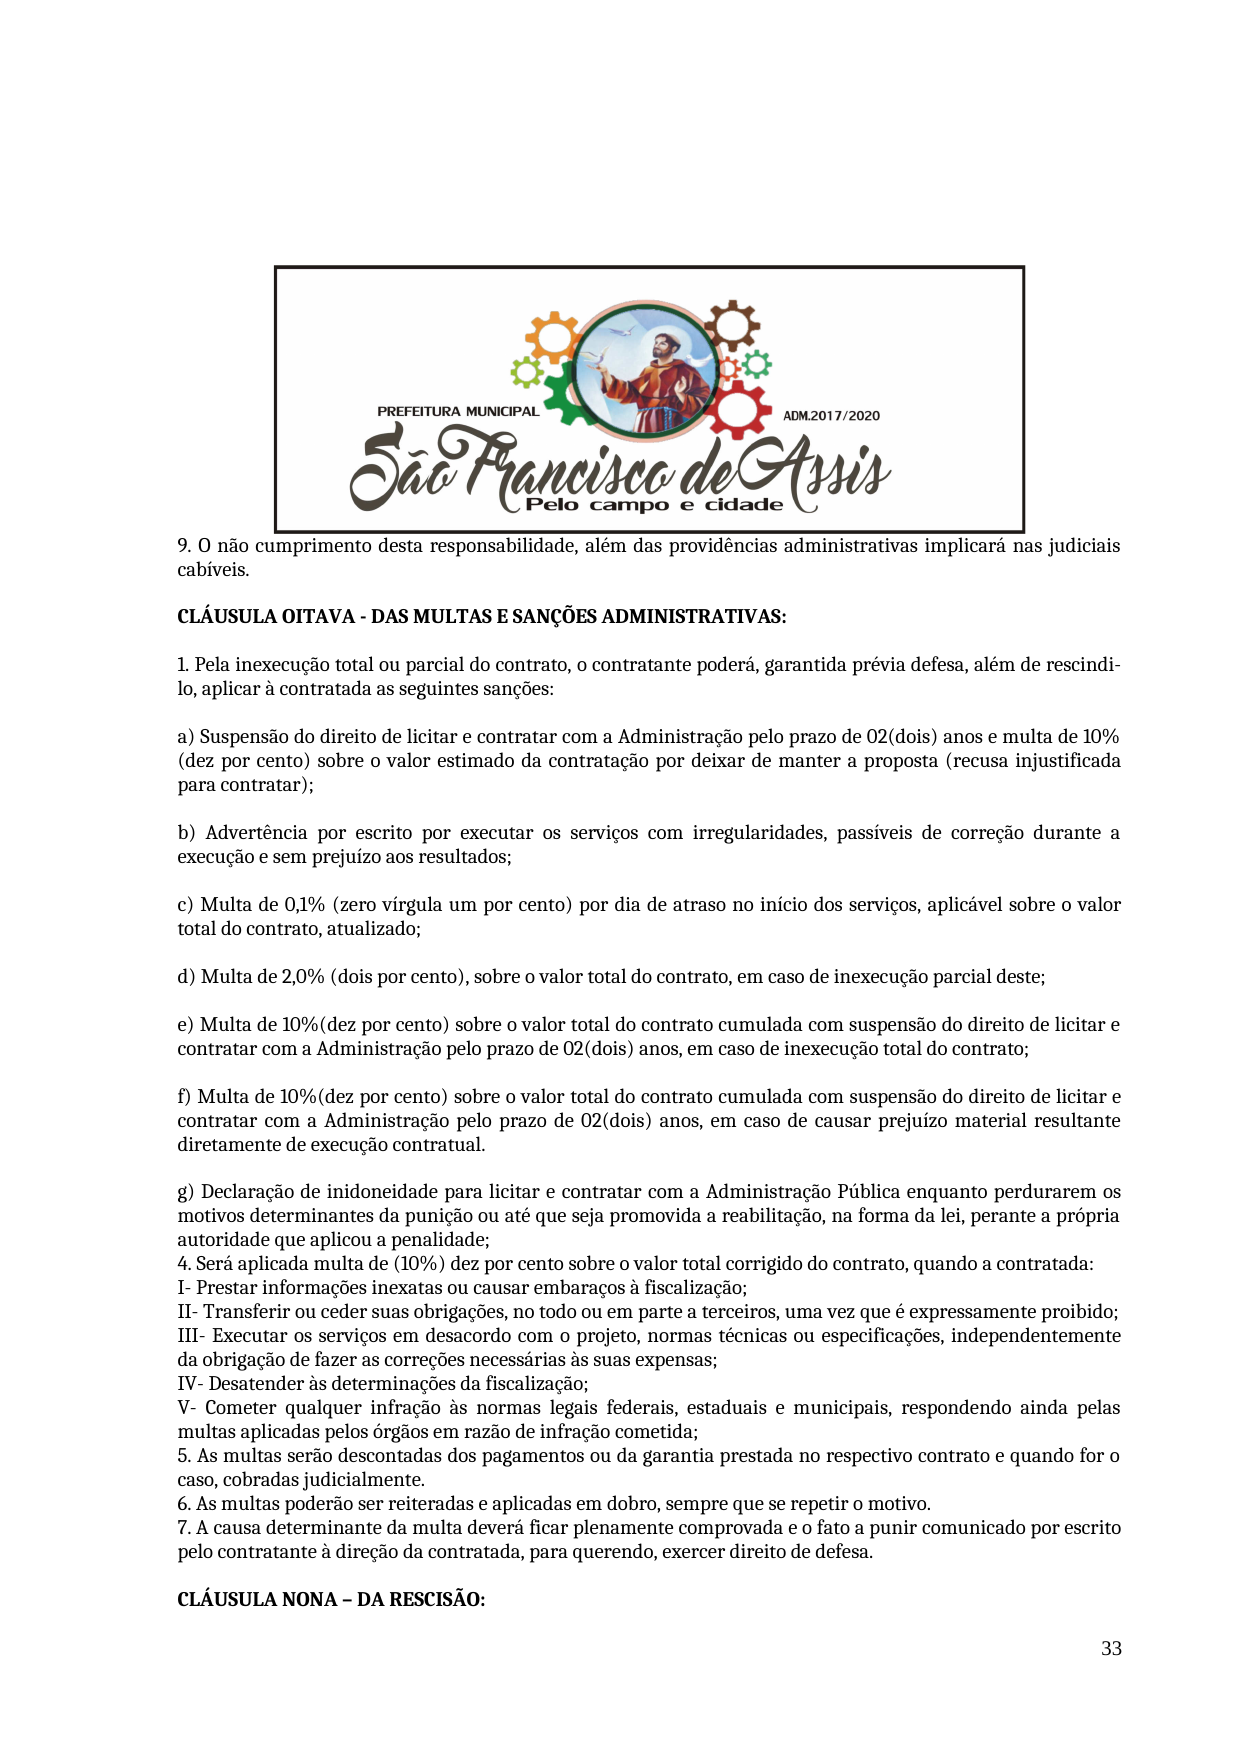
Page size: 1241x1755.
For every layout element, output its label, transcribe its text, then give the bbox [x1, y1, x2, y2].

text f) Multa de 10%(dez por cento) sobre o valor total do contrato cumulada com suspensão do direito de licitar e contratar com a Administração pelo prazo de 02(dois) anos, em caso de causar prejuízo material resultante diretamente de execução contratual. [177, 1084, 1122, 1156]
text 7. A causa determinante da multa deverá ficar plenamente comprovada e o fato a punir comunicado por escrito pelo contratante à direção da contratada, para querendo, exercer direito de defesa. [177, 1516, 1122, 1563]
text d) Multa de 2,0% (dois por cento), sobre o valor total do contrato, em caso de inexecução parcial deste; [177, 964, 1122, 988]
text I- Prestar informações inexatas ou causar embaraços à fiscalização; [177, 1276, 1122, 1300]
text 5. As multas serão descontadas dos pagamentos ou da garantia prestada no respectivo contrato e quando for o caso, cobradas judicialmente. [177, 1444, 1122, 1492]
text 1. Pela inexecução total ou parcial do contrato, o contratante poderá, garantida prévia defesa, além de rescindi-lo, aplicar à contratada as seguintes sanções: [177, 653, 1122, 701]
text 6. As multas poderão ser reiteradas e aplicadas em dobro, sempre que se repetir o motivo. [177, 1492, 1122, 1516]
text CLÁUSULA OITAVA - DAS MULTAS E SANÇÕES ADMINISTRATIVAS: [177, 605, 1122, 629]
text b) Advertência por escrito por executar os serviços com irregularidades, passíveis de correção durante a execução e sem prejuízo aos resultados; [177, 821, 1122, 869]
text V- Cometer qualquer infração às normas legais federais, estaduais e municipais, respondendo ainda pelas multas aplicadas pelos órgãos em razão de infração cometida; [177, 1396, 1122, 1444]
text II- Transferir ou ceder suas obrigações, no todo ou em parte a terceiros, uma vez que é expressamente proibido; [177, 1300, 1122, 1324]
text a) Suspensão do direito de licitar e contratar com a Administração pelo prazo de 02(dois) anos e multa de 10%(dez por cento) sobre o valor estimado da contratação por deixar de manter a proposta (recusa injustificada para contratar); [177, 725, 1122, 797]
text III- Executar os serviços em desacordo com o projeto, normas técnicas ou especificações, independentemente da obrigação de fazer as correções necessárias às suas expensas; [177, 1324, 1122, 1372]
text c) Multa de 0,1% (zero vírgula um por cento) por dia de atraso no início dos serviços, aplicável sobre o valor total do contrato, atualizado; [177, 893, 1122, 941]
text IV- Desatender às determinações da fiscalização; [177, 1372, 1122, 1396]
text 4. Será aplicada multa de (10%) dez por cento sobre o valor total corrigido do contrato, quando a contratada: [177, 1252, 1122, 1276]
text g) Declaração de inidoneidade para licitar e contratar com a Administração Pública enquanto perdurarem os motivos determinantes da punição ou até que seja promovida a reabilitação, na forma da lei, perante a própria autoridade que aplicou a penalidade; [177, 1180, 1122, 1252]
text e) Multa de 10%(dez por cento) sobre o valor total do contrato cumulada com suspensão do direito de licitar e contratar com a Administração pelo prazo de 02(dois) anos, em caso de inexecução total do contrato; [177, 1012, 1122, 1060]
text CLÁUSULA NONA – DA RESCISÃO: [177, 1587, 1122, 1611]
text 9. O não cumprimento desta responsabilidade, além das providências administrativas implicará nas judiciais cabíveis. [177, 533, 1122, 581]
